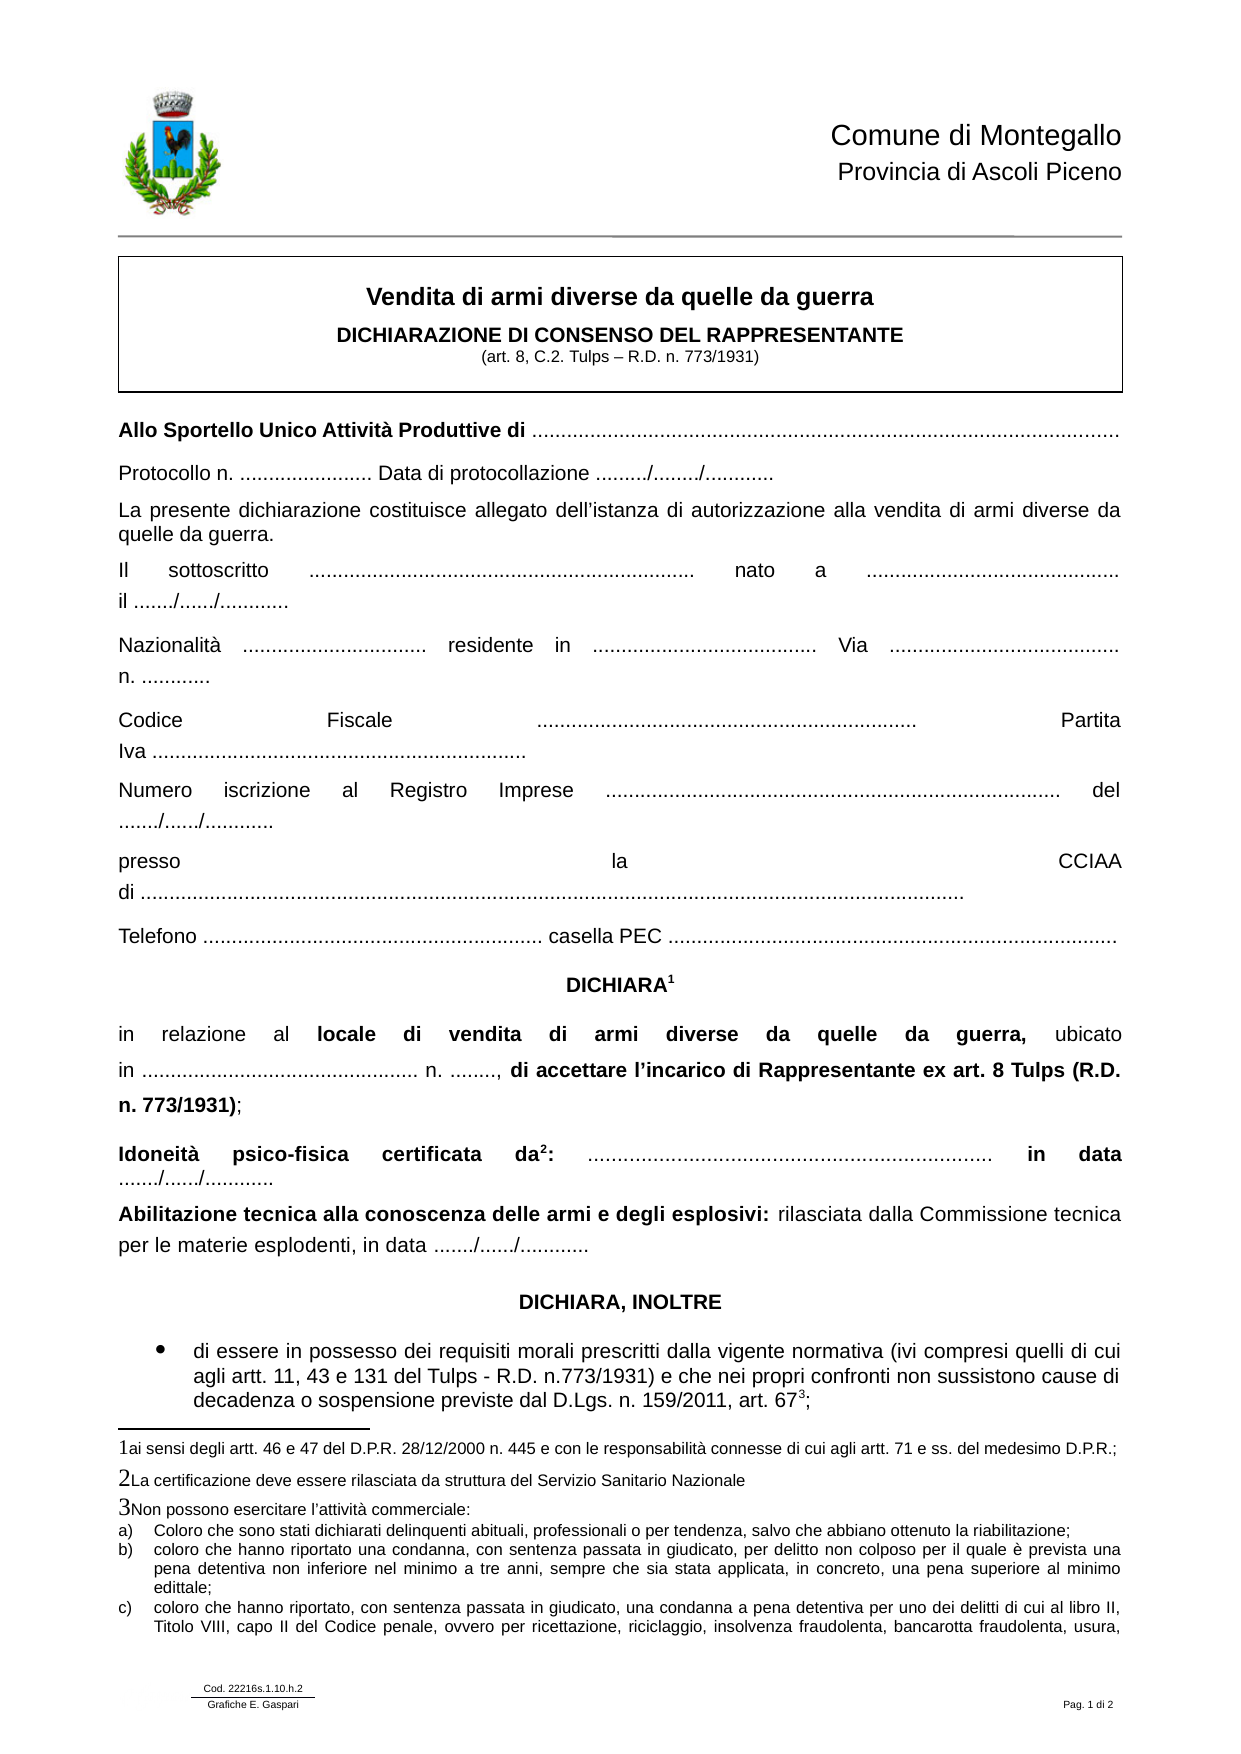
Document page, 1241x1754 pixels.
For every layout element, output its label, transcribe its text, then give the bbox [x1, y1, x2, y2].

table_header Vendita di armi diverse da quelle da guerra DICHIARAZIONE DI CONSENSO DEL RAPPRESENTANTE (art. 8, C.2. Tulps – R.D. n. 773/1931) [119, 257, 1122, 391]
text DICHIARA, INOLTRE [118, 1289, 1122, 1313]
text presso la CCIAA di ............................................................................................................................................... [118, 849, 1122, 904]
text Protocollo n. ....................... Data di protocollazione ........./......../............ [118, 461, 1122, 485]
text Allo Sportello Unico Attività Produttive di [118, 417, 1122, 441]
text in relazione al locale di vendita di armi diverse da quelle da guerra, ubicato in ................................................ n. ........, di accettare l’incarico di Rappresentante ex art. 8 Tulps (R.D. n. 773/1931); [118, 1021, 1122, 1117]
text DICHIARA [118, 972, 1122, 996]
text Codice Fiscale .................................................................. Partita Iva ................................................................. [118, 707, 1122, 763]
text Il sottoscritto ................................................................... nato a ............................................ il ......./....../............ [118, 558, 1122, 613]
picture [122, 87, 224, 219]
list di essere in possesso dei requisiti morali prescritti dalla vigente normativa (ivi compresi quelli di cui agli artt. 11, 43 e 131 del Tulps - R.D. n.773/1931) e che nei propri confronti non sussistono cause di decadenza o sospensione previste dal D.Lgs. n. 159/2011, art. 67; [156, 1338, 1122, 1411]
text La certificazione deve essere rilasciata da struttura del Servizio Sanitario Nazionale [118, 1463, 1122, 1492]
text Idoneità psico-fisica certificata da: .................................................................... in data ......./....../............ [118, 1142, 1122, 1190]
list coloro che hanno riportato una condanna, con sentenza passata in giudicato, per delitto non colposo per il quale è prevista una pena detentiva non inferiore nel minimo a tre anni, sempre che sia stata applicata, in concreto, una pena superiore al minimo edittale; [118, 1540, 1122, 1597]
text Nazionalità ................................ residente in ....................................... Via ........................................ n. ............ [118, 633, 1122, 688]
text ai sensi degli artt. 46 e 47 del D.P.R. 28/12/2000 n. 445 e con le responsabilità connesse di cui agli artt. 71 e ss. del medesimo D.P.R.; [118, 1435, 1122, 1459]
text Abilitazione tecnica alla conoscenza delle armi e degli esplosivi: rilasciata dalla Commissione tecnica per le materie esplodenti, in data ......./....../............ [118, 1202, 1122, 1257]
list Non possono esercitare l’attività commerciale: [118, 1492, 1122, 1521]
list coloro che hanno riportato, con sentenza passata in giudicato, una condanna a pena detentiva per uno dei delitti di cui al libro II, Titolo VIII, capo II del Codice penale, ovvero per ricettazione, riciclaggio, insolvenza fraudolenta, bancarotta fraudolenta, usura, [118, 1597, 1122, 1636]
text Provincia di Ascoli Piceno [224, 157, 1122, 185]
text Telefono ........................................................... casella PEC .............................................................................. [118, 923, 1122, 947]
list Coloro che sono stati dichiarati delinquenti abituali, professionali o per tendenza, salvo che abbiano ottenuto la riabilitazione; [118, 1521, 1122, 1540]
text Numero iscrizione al Registro Imprese ............................................................................... del ......./....../............ [118, 778, 1122, 833]
text La presente dichiarazione costituisce allegato dell’istanza di autorizzazione alla vendita di armi diverse da quelle da guerra. [118, 497, 1122, 545]
text Comune di Montegallo [224, 118, 1122, 152]
